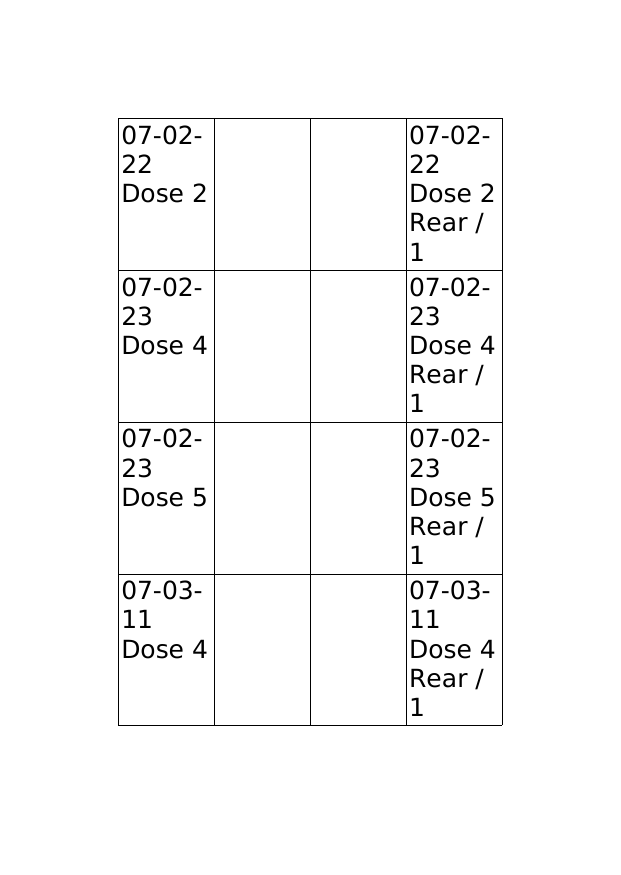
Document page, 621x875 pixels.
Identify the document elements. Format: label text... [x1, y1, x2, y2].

table_cell [311, 423, 406, 573]
table_cell 07-02-23 Dose 5 Rear / 1 [407, 423, 502, 573]
table_cell [215, 271, 310, 422]
table_cell [215, 575, 310, 725]
table_cell [311, 119, 406, 270]
table_cell 07-02-22 Dose 2 [119, 119, 214, 270]
table_cell 07-02-22 Dose 2 Rear / 1 [407, 119, 502, 270]
table_cell 07-02-23 Dose 4 [119, 271, 214, 422]
table_cell [311, 271, 406, 422]
table_cell 07-02-23 Dose 4 Rear / 1 [407, 271, 502, 422]
table_cell [215, 119, 310, 270]
table_cell [311, 575, 406, 725]
table_cell [215, 423, 310, 573]
table_cell 07-02-23 Dose 5 [119, 423, 214, 573]
table_cell 07-03-11 Dose 4 Rear / 1 [407, 575, 502, 725]
table_cell 07-03-11 Dose 4 [119, 575, 214, 725]
